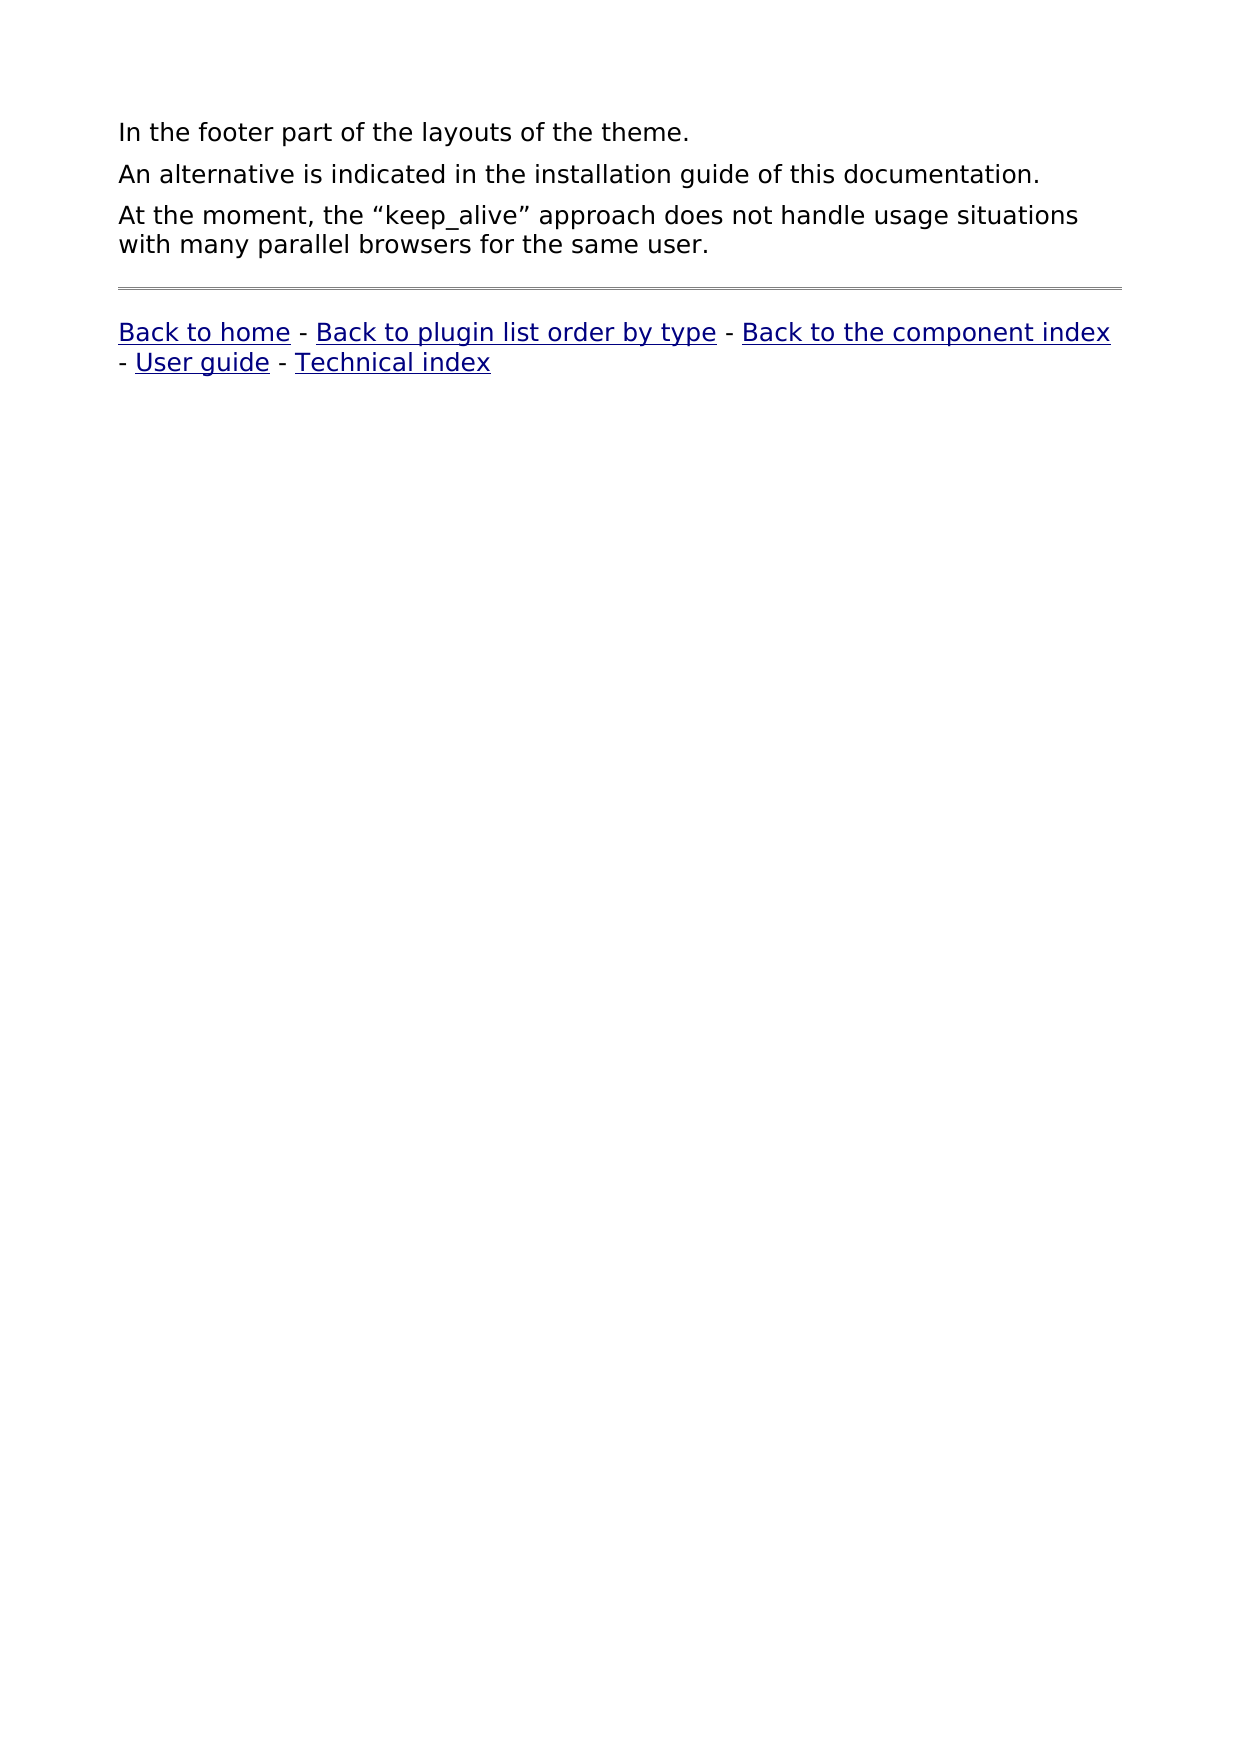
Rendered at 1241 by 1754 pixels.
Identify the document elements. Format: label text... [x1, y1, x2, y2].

text At the moment, the “keep_alive” approach does not handle usage situations with many parallel browsers for the same user. [118, 201, 1122, 260]
text In the footer part of the layouts of the theme. [118, 118, 1122, 147]
text Back to home - Back to plugin list order by type - Back to the component index - User guide - Technical index [118, 319, 1122, 377]
text An alternative is indicated in the installation guide of this documentation. [118, 160, 1122, 189]
